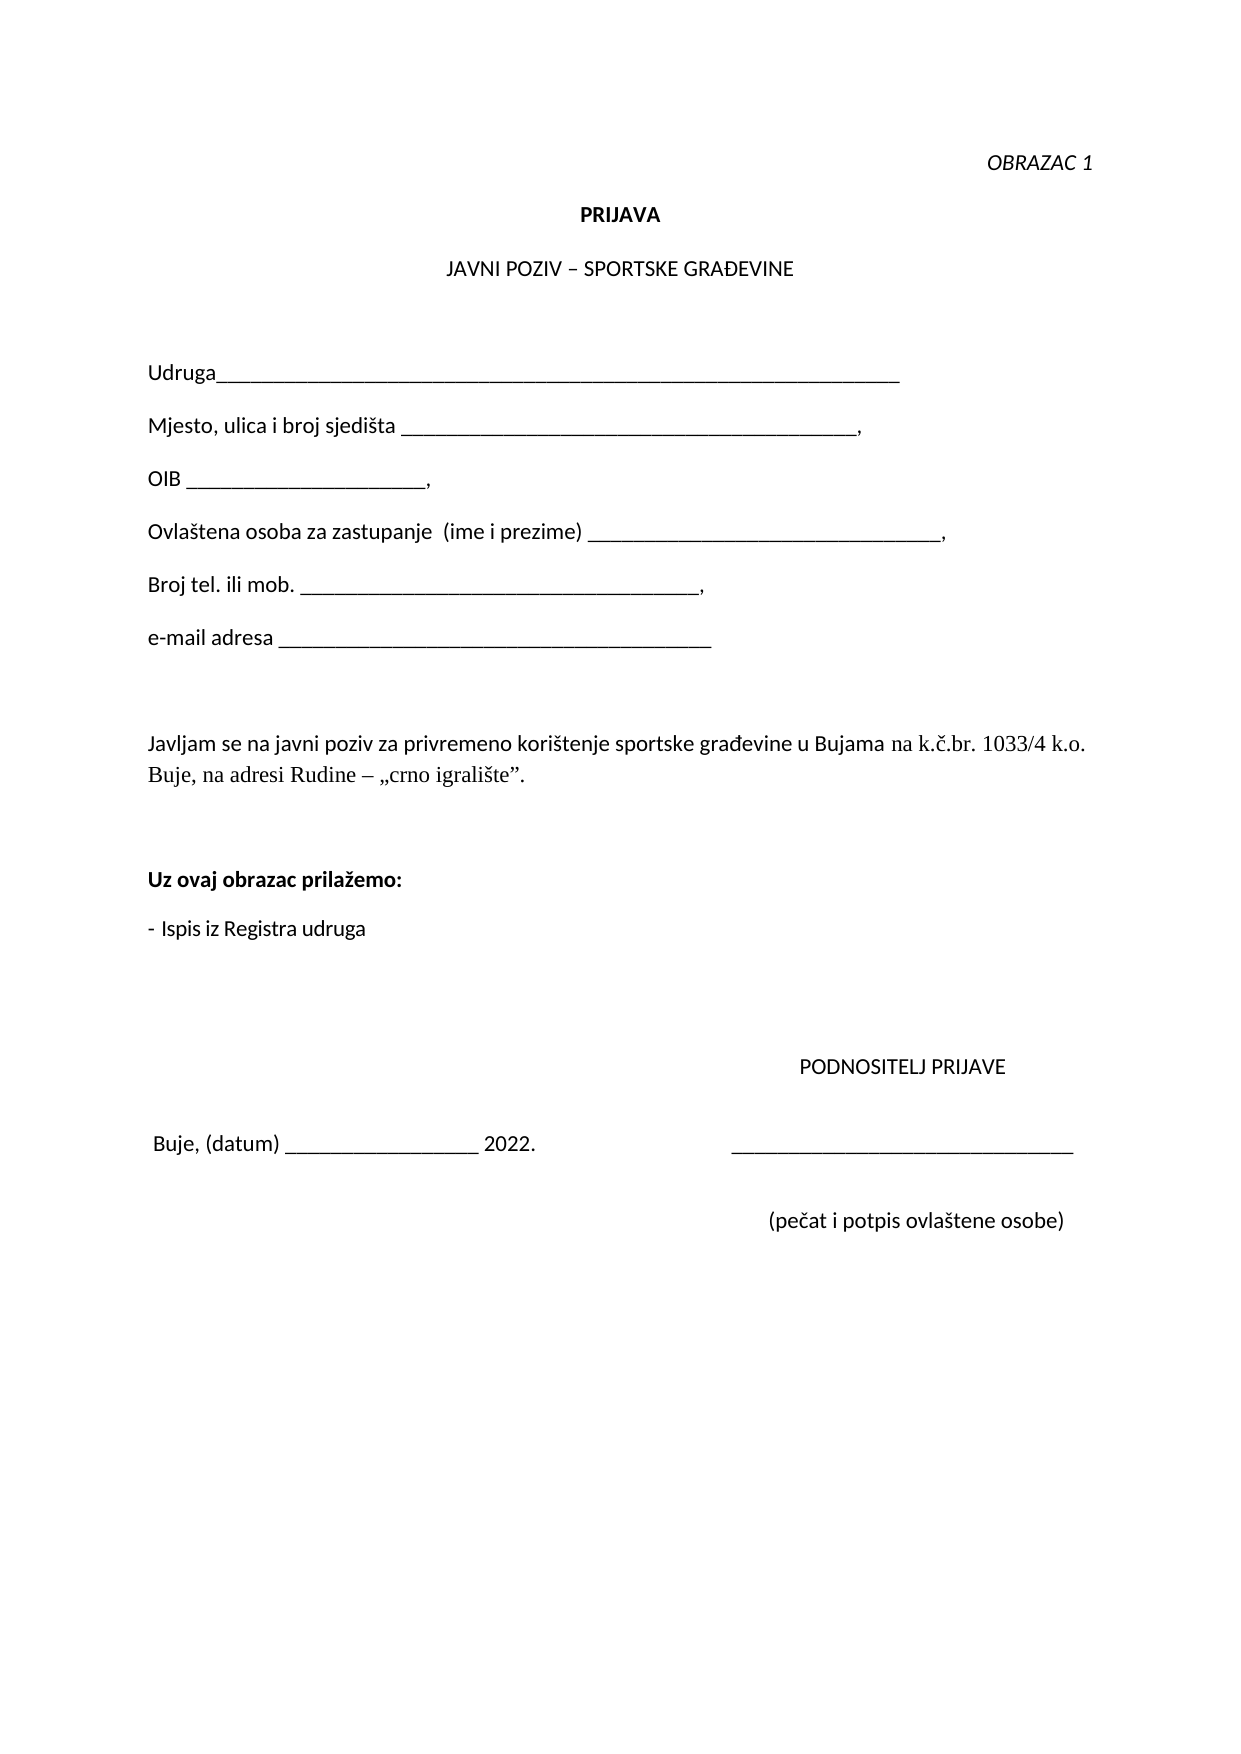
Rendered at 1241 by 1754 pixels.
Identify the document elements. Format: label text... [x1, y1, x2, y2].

text Uz ovaj obrazac prilažemo: [148, 865, 1093, 893]
text e-mail adresa ______________________________________ [148, 623, 1093, 651]
text PRIJAVA [148, 201, 1093, 229]
text (pečat i potpis ovlaštene osobe) [148, 1206, 1093, 1234]
text Ovlaštena osoba za zastupanje (ime i prezime) _______________________________, [148, 517, 1093, 545]
text PODNOSITELJ PRIJAVE [148, 1052, 1093, 1080]
text Buje, (datum) _________________ 2022. ______________________________ [148, 1129, 1093, 1157]
text OIB _____________________, [148, 464, 1093, 492]
text Udruga____________________________________________________________ [148, 358, 1093, 386]
text - Ispis iz Registra udruga [148, 914, 1093, 942]
text Mjesto, ulica i broj sjedišta ________________________________________, [148, 411, 1093, 439]
text OBRAZAC 1 [148, 148, 1093, 176]
text JAVNI POZIV – SPORTSKE GRAĐEVINE [148, 254, 1093, 282]
text Javljam se na javni poziv za privremeno korištenje sportske građevine u Bujama na k.č.br. 1033/4 k.o. Buje, na adresi Rudine – „crno igralište”. [148, 729, 1093, 787]
text Broj tel. ili mob. ___________________________________, [148, 570, 1093, 598]
